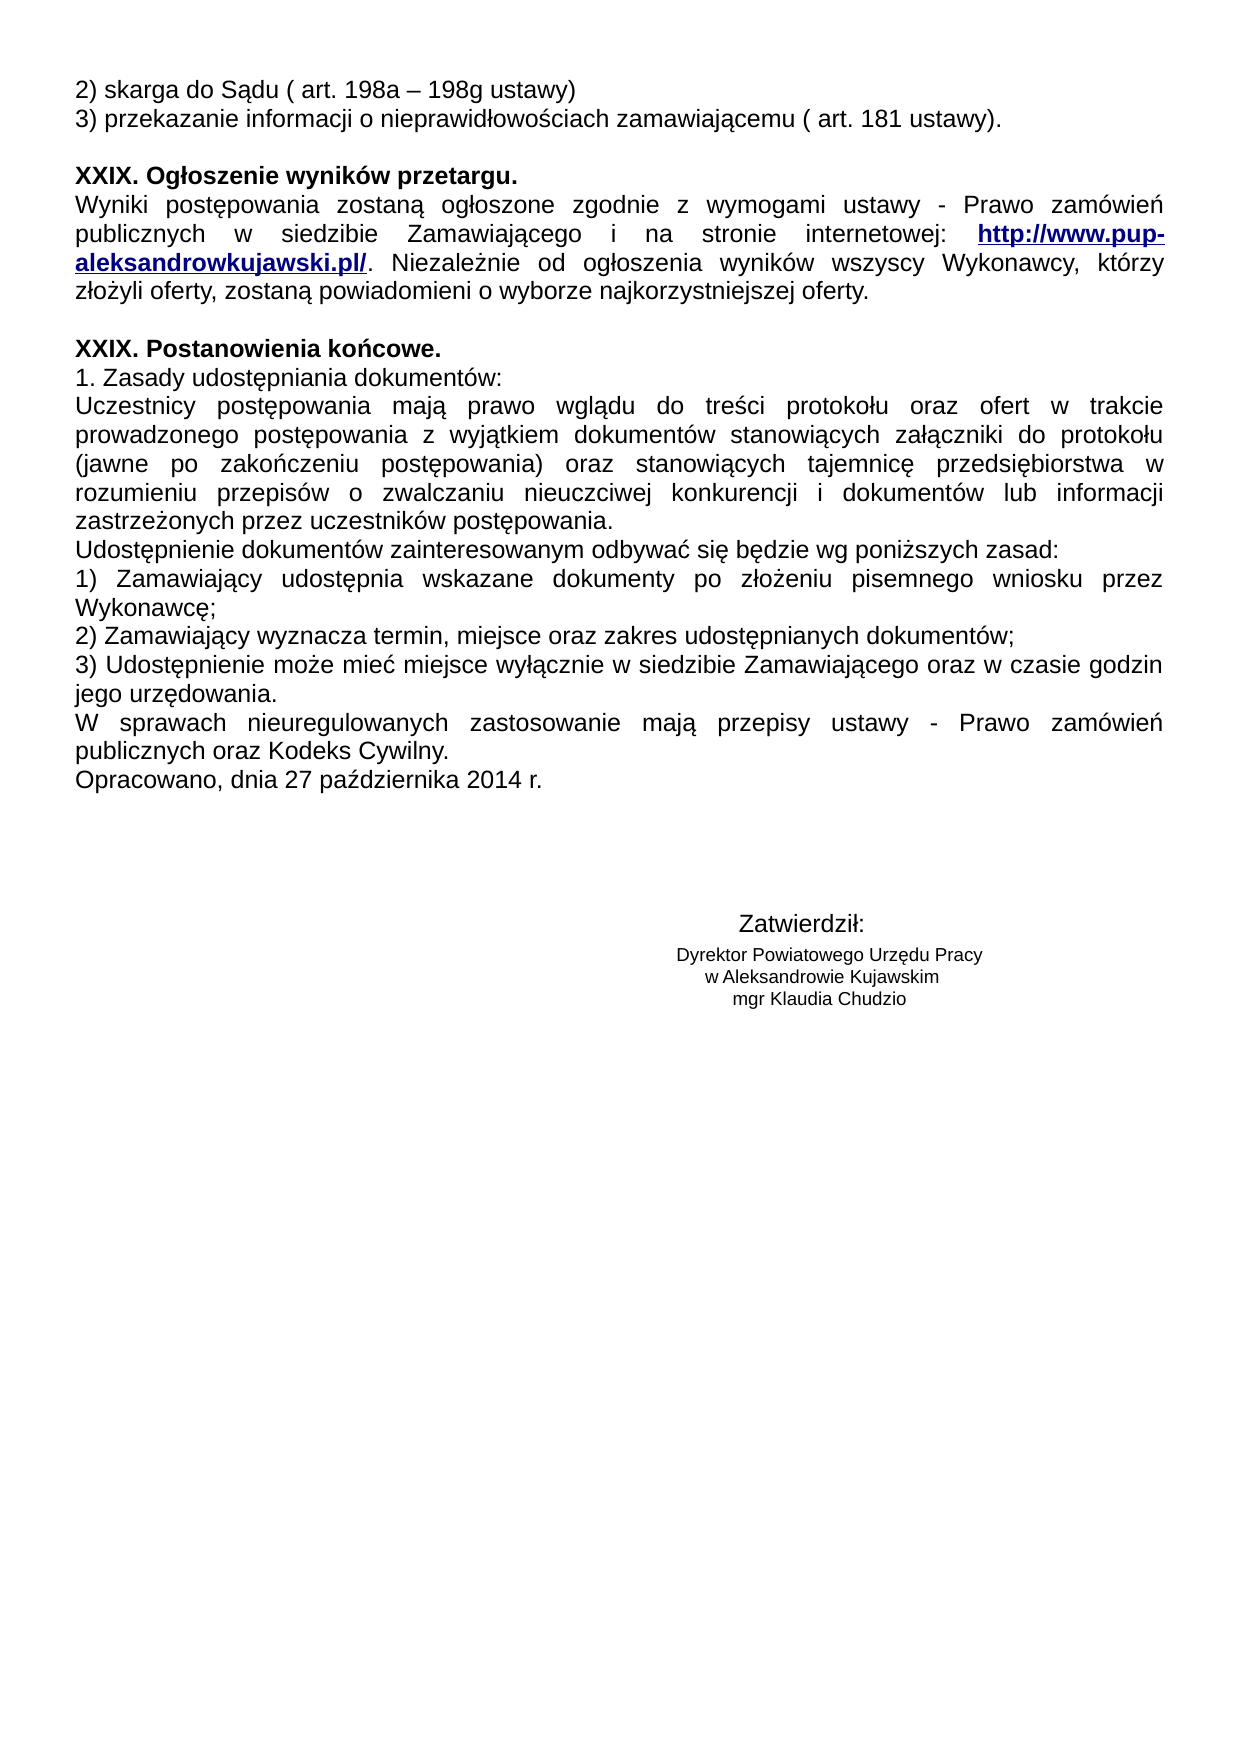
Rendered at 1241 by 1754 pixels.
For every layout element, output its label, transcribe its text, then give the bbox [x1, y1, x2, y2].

text 2) skarga do Sądu ( art. 198a – 198g ustawy) [75, 75, 1165, 104]
text 1. Zasady udostępniania dokumentów: [75, 362, 1165, 391]
text 1) Zamawiający udostępnia wskazane dokumenty po złożeniu pisemnego wniosku przez Wykonawcę; [75, 564, 1165, 621]
text XXIX. Postanowienia końcowe. [75, 334, 1165, 362]
text 3) przekazanie informacji o nieprawidłowościach zamawiającemu ( art. 181 ustawy). [75, 104, 1165, 132]
text Dyrektor Powiatowego Urzędu Pracy w Aleksandrowie Kujawskim [75, 937, 1165, 988]
text mgr Klaudia Chudzio [75, 988, 1165, 1009]
text Udostępnienie dokumentów zainteresowanym odbywać się będzie wg poniższych zasad: [75, 535, 1165, 564]
text Zatwierdził: [75, 909, 1165, 937]
text 3) Udostępnienie może mieć miejsce wyłącznie w siedzibie Zamawiającego oraz w czasie godzin jego urzędowania. [75, 650, 1165, 707]
text Wyniki postępowania zostaną ogłoszone zgodnie z wymogami ustawy - Prawo zamówień publicznych w siedzibie Zamawiającego i na stronie internetowej: http://www.pup-aleksandrowkujawski.pl/. Niezależnie od ogłoszenia wyników wszyscy Wykonawcy, którzy złożyli oferty, zostaną powiadomieni o wyborze najkorzystniejszej oferty. [75, 190, 1165, 305]
text W sprawach nieuregulowanych zastosowanie mają przepisy ustawy - Prawo zamówień publicznych oraz Kodeks Cywilny. [75, 707, 1165, 765]
text Opracowano, dnia 27 października 2014 r. [75, 765, 1165, 794]
text 2) Zamawiający wyznacza termin, miejsce oraz zakres udostępnianych dokumentów; [75, 621, 1165, 650]
text XXIX. Ogłoszenie wyników przetargu. [75, 161, 1165, 190]
text Uczestnicy postępowania mają prawo wglądu do treści protokołu oraz ofert w trakcie prowadzonego postępowania z wyjątkiem dokumentów stanowiących załączniki do protokołu (jawne po zakończeniu postępowania) oraz stanowiących tajemnicę przedsiębiorstwa w rozumieniu przepisów o zwalczaniu nieuczciwej konkurencji i dokumentów lub informacji zastrzeżonych przez uczestników postępowania. [75, 391, 1165, 535]
